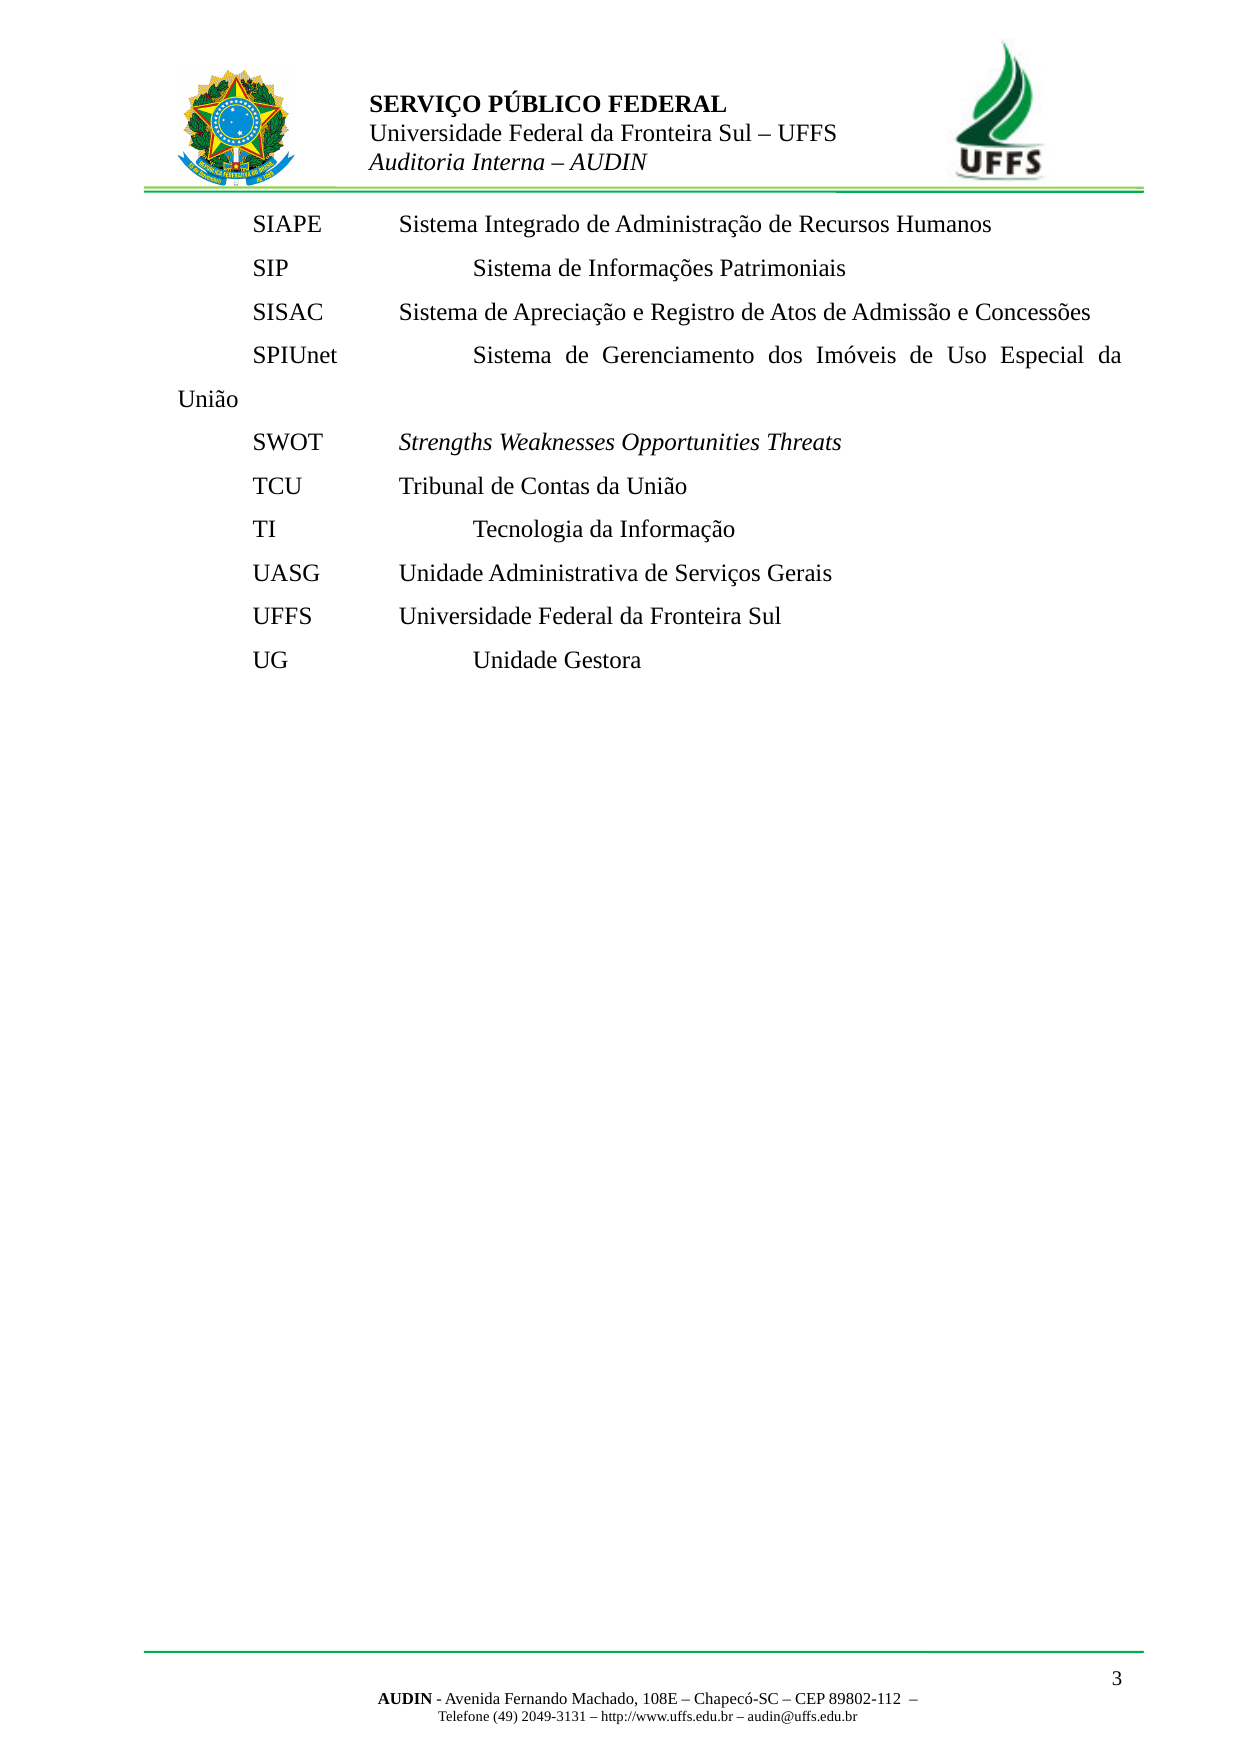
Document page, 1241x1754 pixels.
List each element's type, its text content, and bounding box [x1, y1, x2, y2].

text SIP Sistema de Informações Patrimoniais [177, 253, 1122, 282]
picture [177, 70, 295, 186]
text SPIUnet Sistema de Gerenciamento dos Imóveis de Uso Especial da União [177, 340, 1122, 413]
text SWOT Strengths Weaknesses Opportunities Threats [177, 427, 1122, 456]
text TCU Tribunal de Contas da União [177, 471, 1122, 500]
text UG Unidade Gestora [177, 645, 1122, 674]
picture [935, 38, 1067, 186]
text SIAPE Sistema Integrado de Administração de Recursos Humanos [177, 209, 1122, 238]
text UFFS Universidade Federal da Fronteira Sul [177, 601, 1122, 630]
text TI Tecnologia da Informação [177, 514, 1122, 543]
text UASG Unidade Administrativa de Serviços Gerais [177, 558, 1122, 587]
text SISAC Sistema de Apreciação e Registro de Atos de Admissão e Concessões [177, 296, 1122, 326]
